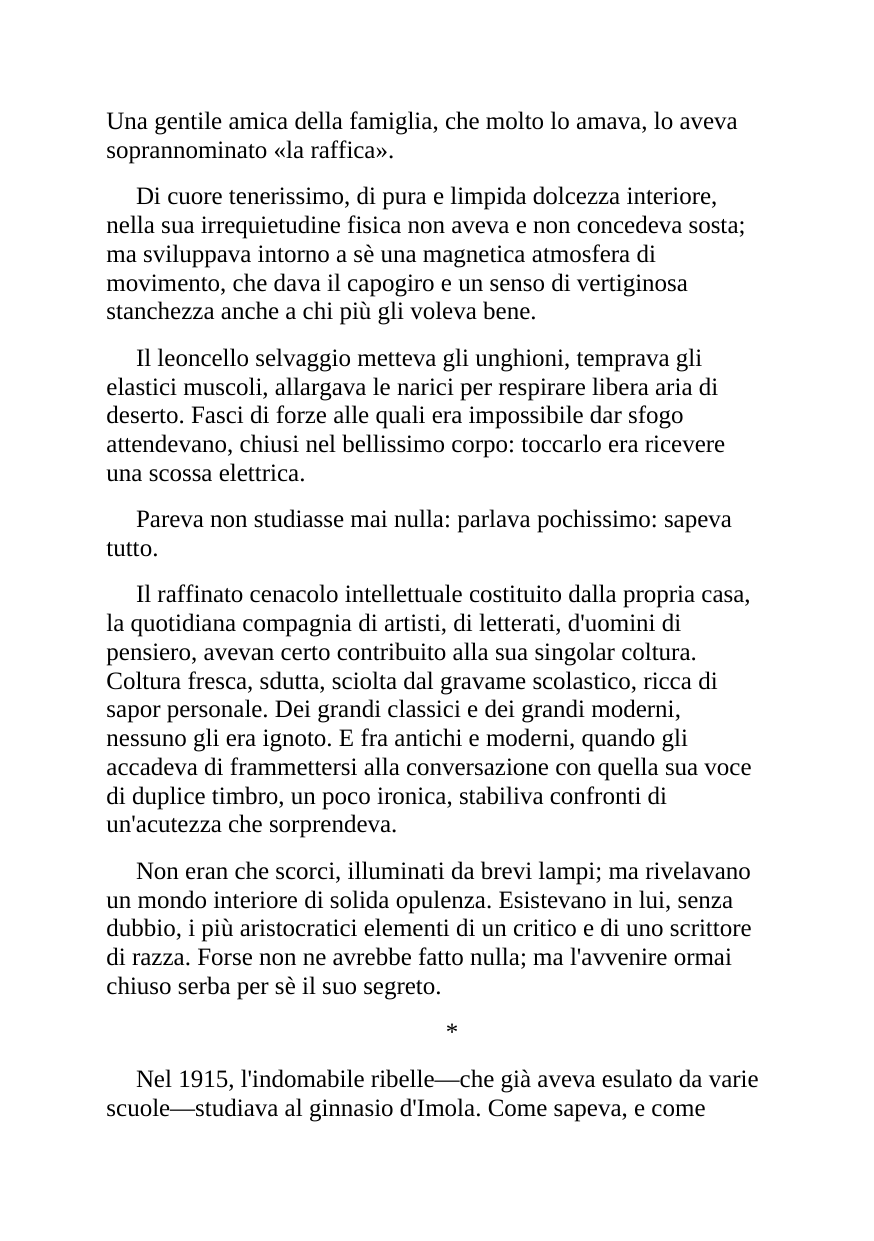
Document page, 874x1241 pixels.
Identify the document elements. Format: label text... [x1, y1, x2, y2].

text Una gentile amica della famiglia, che molto lo amava, lo aveva soprannominato «la raffica». [106, 106, 768, 164]
text Il raffinato cenacolo intellettuale costituito dalla propria casa, la quotidiana compagnia di artisti, di letterati, d'uomini di pensiero, avevan certo contribuito alla sua singolar coltura. Coltura fresca, sdutta, sciolta dal gravame scolastico, ricca di sapor personale. Dei grandi classici e dei grandi moderni, nessuno gli era ignoto. E fra antichi e moderni, quando gli accadeva di frammettersi alla conversazione con quella sua voce di duplice timbro, un poco ironica, stabiliva confronti di un'acutezza che sorprendeva. [106, 579, 768, 838]
text Di cuore tenerissimo, di pura e limpida dolcezza interiore, nella sua irrequietudine fisica non aveva e non concedeva sosta; ma sviluppava intorno a sè una magnetica atmosfera di movimento, che dava il capogiro e un senso di vertiginosa stanchezza anche a chi più gli voleva bene. [106, 181, 768, 325]
text Non eran che scorci, illuminati da brevi lampi; ma rivelavano un mondo interiore di solida opulenza. Esistevano in lui, senza dubbio, i più aristocratici elementi di un critico e di uno scrittore di razza. Forse non ne avrebbe fatto nulla; ma l'avvenire ormai chiuso serba per sè il suo segreto. [106, 856, 768, 1000]
text Nel 1915, l'indomabile ribelle—che già aveva esulato da varie scuole—studiava al ginnasio d'Imola. Come sapeva, e come [106, 1064, 768, 1121]
text Il leoncello selvaggio metteva gli unghioni, temprava gli elastici muscoli, allargava le narici per respirare libera aria di deserto. Fasci di forze alle quali era impossibile dar sfogo attendevano, chiusi nel bellissimo corpo: toccarlo era ricevere una scossa elettrica. [106, 343, 768, 487]
text Pareva non studiasse mai nulla: parlava pochissimo: sapeva tutto. [106, 504, 768, 562]
text * [106, 1017, 768, 1046]
